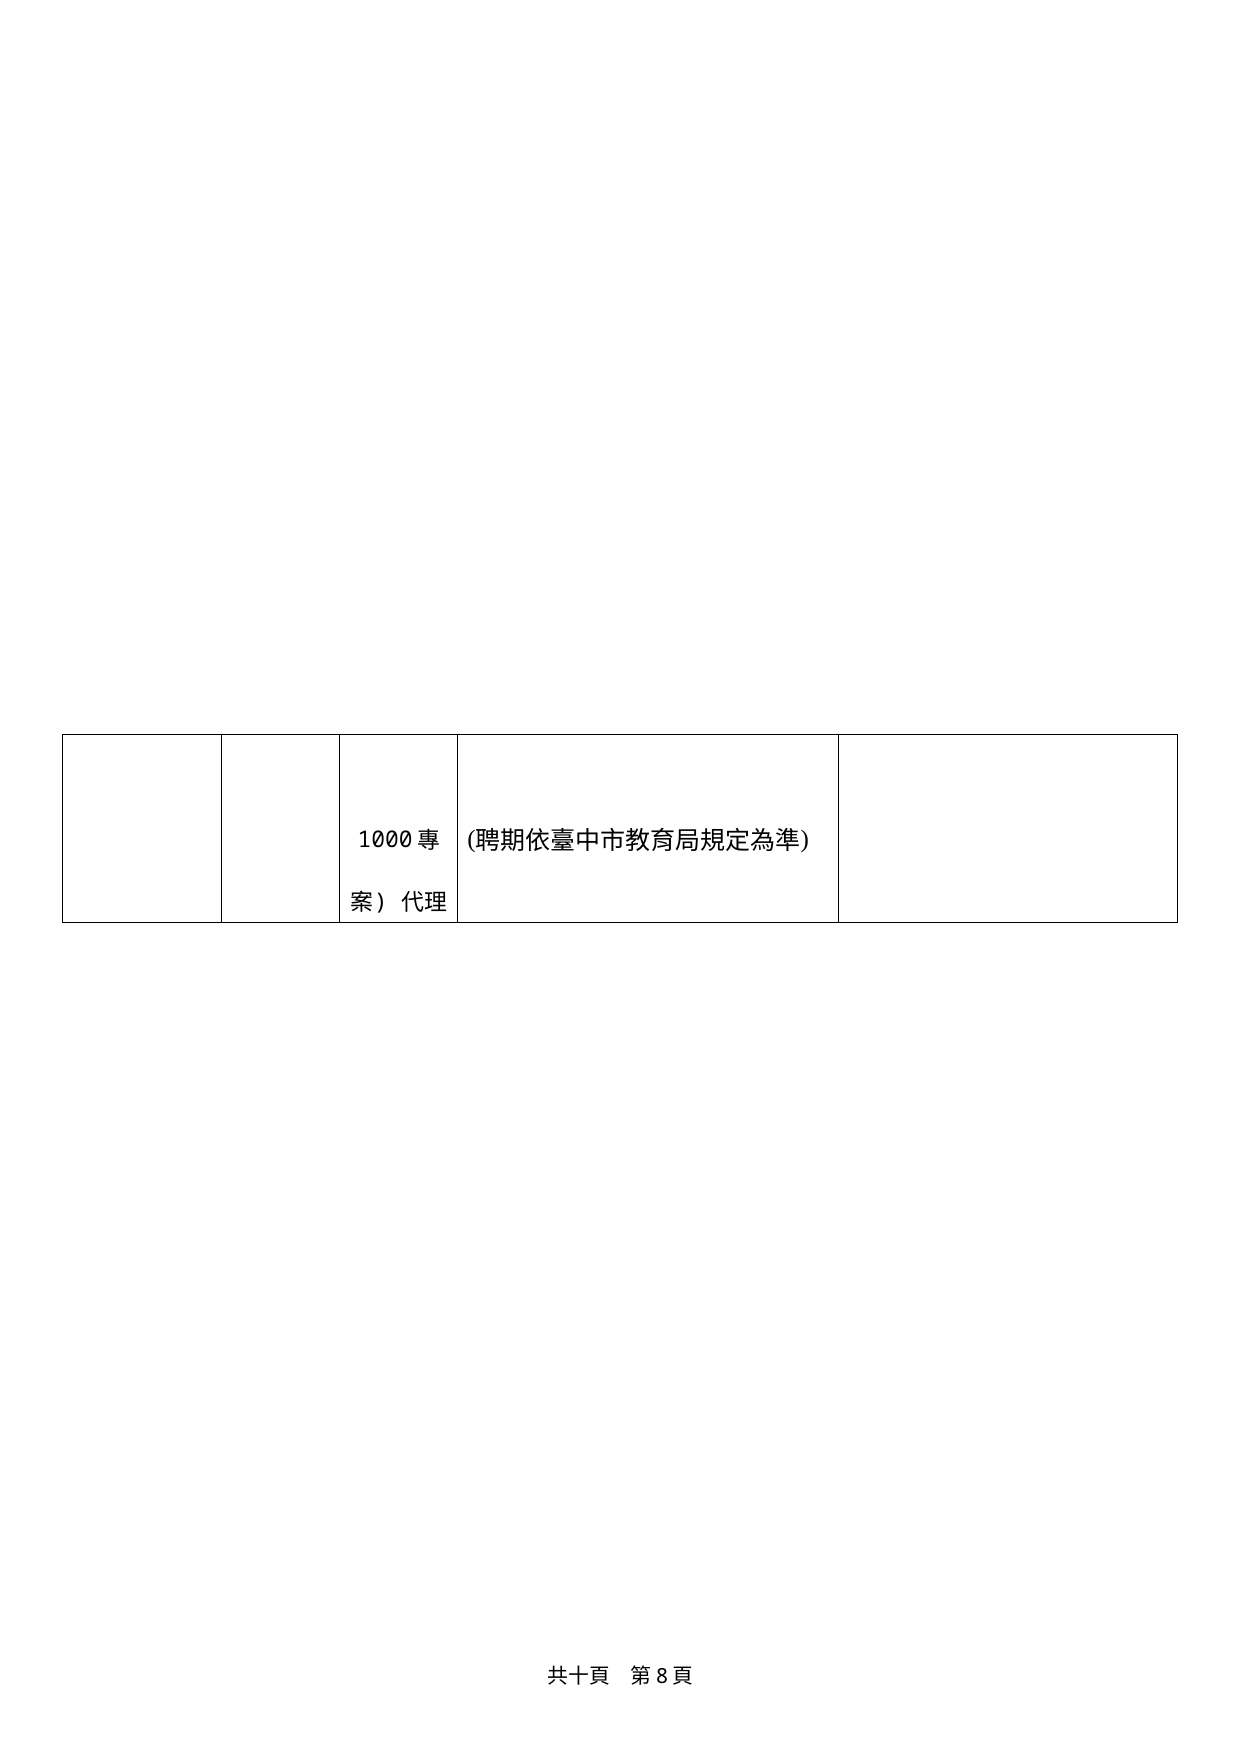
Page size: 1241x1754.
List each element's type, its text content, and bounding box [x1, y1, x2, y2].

table_cell 1000專案) 代理 [340, 735, 457, 922]
table_cell (聘期依臺中市教育局規定為準) [458, 735, 838, 922]
table_cell [222, 735, 339, 922]
table_cell [63, 735, 221, 922]
table_cell [839, 735, 1177, 922]
